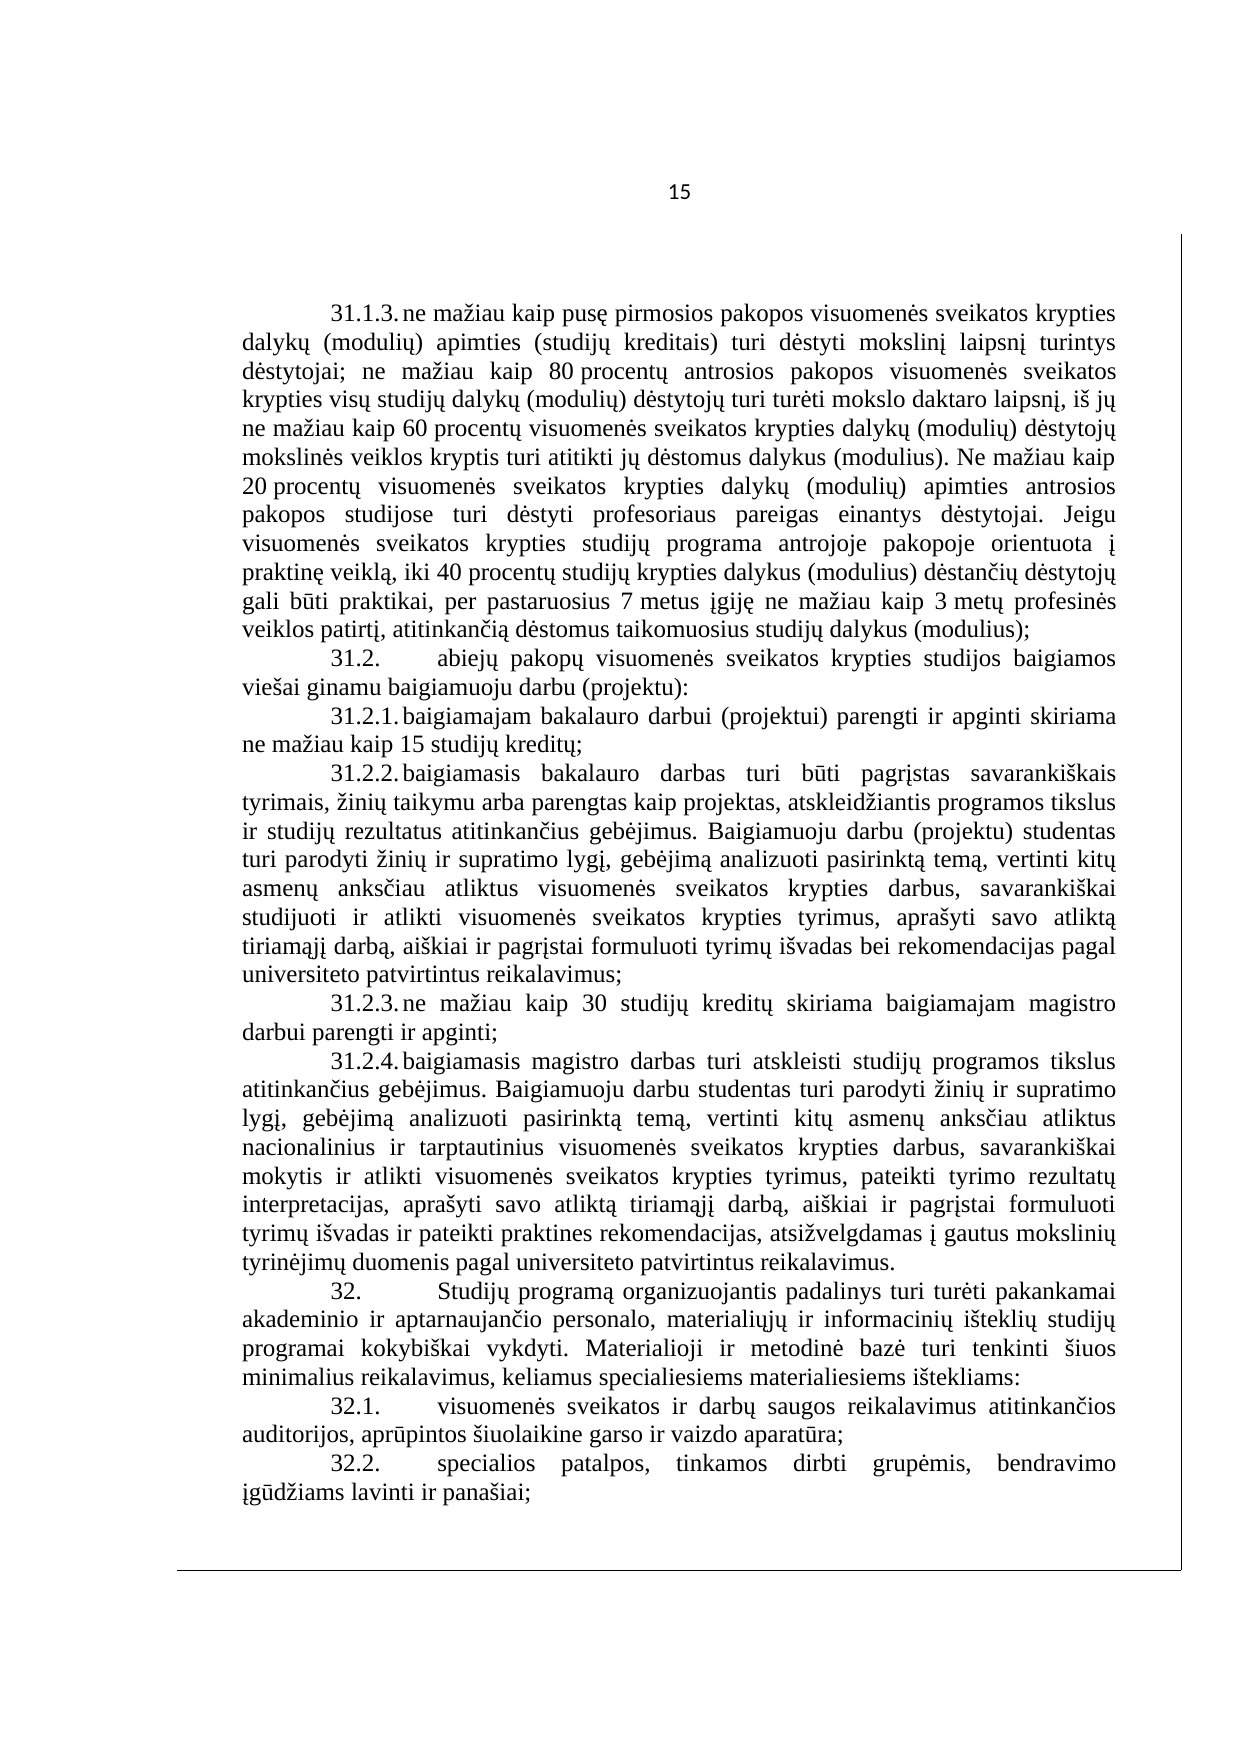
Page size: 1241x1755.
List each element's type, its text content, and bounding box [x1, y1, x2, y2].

text 31.1.3. ne mažiau kaip pusę pirmosios pakopos visuomenės sveikatos krypties dalykų (modulių) apimties (studijų kreditais) turi dėstyti mokslinį laipsnį turintys dėstytojai; ne mažiau kaip 80 procentų antrosios pakopos visuomenės sveikatos krypties visų studijų dalykų (modulių) dėstytojų turi turėti mokslo daktaro laipsnį, iš jų ne mažiau kaip 60 procentų visuomenės sveikatos krypties dalykų (modulių) dėstytojų mokslinės veiklos kryptis turi atitikti jų dėstomus dalykus (modulius). Ne mažiau kaip 20 procentų visuomenės sveikatos krypties dalykų (modulių) apimties antrosios pakopos studijose turi dėstyti profesoriaus pareigas einantys dėstytojai. Jeigu visuomenės sveikatos krypties studijų programa antrojoje pakopoje orientuota į praktinę veiklą, iki 40 procentų studijų krypties dalykus (modulius) dėstančių dėstytojų gali būti praktikai, per pastaruosius 7 metus įgiję ne mažiau kaip 3 metų profesinės veiklos patirtį, atitinkančią dėstomus taikomuosius studijų dalykus (modulius); [177, 234, 1181, 643]
text 31.2.2. baigiamasis bakalauro darbas turi būti pagrįstas savarankiškais tyrimais, žinių taikymu arba parengtas kaip projektas, atskleidžiantis programos tikslus ir studijų rezultatus atitinkančius gebėjimus. Baigiamuoju darbu (projektu) studentas turi parodyti žinių ir supratimo lygį, gebėjimą analizuoti pasirinktą temą, vertinti kitų asmenų anksčiau atliktus visuomenės sveikatos krypties darbus, savarankiškai studijuoti ir atlikti visuomenės sveikatos krypties tyrimus, aprašyti savo atliktą tiriamąjį darbą, aiškiai ir pagrįstai formuluoti tyrimų išvadas bei rekomendacijas pagal universiteto patvirtintus reikalavimus; [177, 758, 1181, 988]
text 32. Studijų programą organizuojantis padalinys turi turėti pakankamai akademinio ir aptarnaujančio personalo, materialiųjų ir informacinių išteklių studijų programai kokybiškai vykdyti. Materialioji ir metodinė bazė turi tenkinti šiuos minimalius reikalavimus, keliamus specialiesiems materialiesiems ištekliams: [177, 1276, 1181, 1391]
text 31.2. abiejų pakopų visuomenės sveikatos krypties studijos baigiamos viešai ginamu baigiamuoju darbu (projektu): [177, 643, 1181, 701]
text 31.2.4. baigiamasis magistro darbas turi atskleisti studijų programos tikslus atitinkančius gebėjimus. Baigiamuoju darbu studentas turi parodyti žinių ir supratimo lygį, gebėjimą analizuoti pasirinktą temą, vertinti kitų asmenų anksčiau atliktus nacionalinius ir tarptautinius visuomenės sveikatos krypties darbus, savarankiškai mokytis ir atlikti visuomenės sveikatos krypties tyrimus, pateikti tyrimo rezultatų interpretacijas, aprašyti savo atliktą tiriamąjį darbą, aiškiai ir pagrįstai formuluoti tyrimų išvadas ir pateikti praktines rekomendacijas, atsižvelgdamas į gautus mokslinių tyrinėjimų duomenis pagal universiteto patvirtintus reikalavimus. [177, 1046, 1181, 1276]
text 32.1. visuomenės sveikatos ir darbų saugos reikalavimus atitinkančios auditorijos, aprūpintos šiuolaikine garso ir vaizdo aparatūra; [177, 1391, 1181, 1448]
text 32.2. specialios patalpos, tinkamos dirbti grupėmis, bendravimo įgūdžiams lavinti ir panašiai; [177, 1448, 1181, 1570]
text 31.2.1. baigiamajam bakalauro darbui (projektui) parengti ir apginti skiriama ne mažiau kaip 15 studijų kreditų; [177, 701, 1181, 758]
text 31.2.3. ne mažiau kaip 30 studijų kreditų skiriama baigiamajam magistro darbui parengti ir apginti; [177, 988, 1181, 1046]
